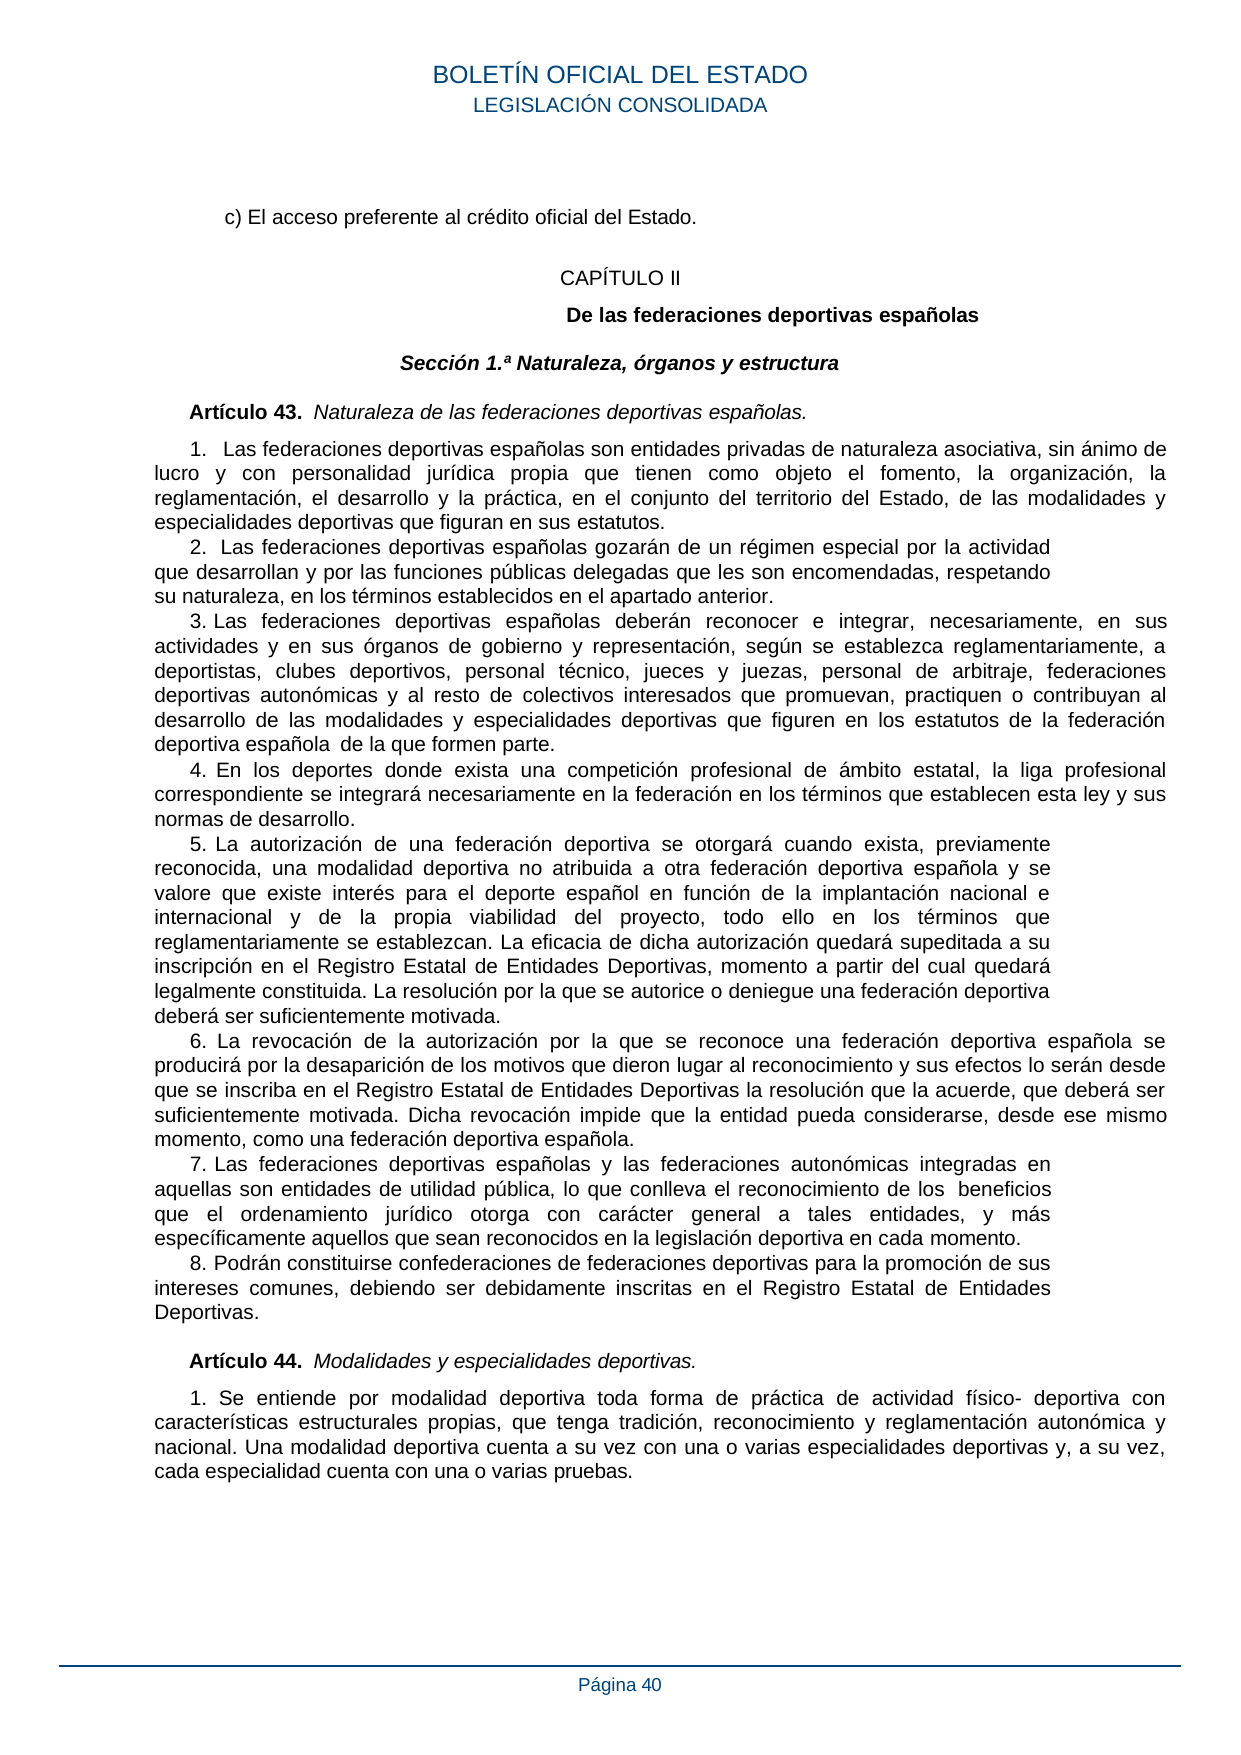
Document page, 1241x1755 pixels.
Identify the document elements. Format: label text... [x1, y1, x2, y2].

list La autorización de una federación deportiva se otorgará cuando exista, previamente reconocida, una modalidad deportiva no atribuida a otra federación deportiva española y se valore que existe interés para el deporte español en función de la implantación nacional e internacional y de la propia viabilidad del proyecto, todo ello en los términos que reglamentariamente se establezcan. La eficacia de dicha autorización quedará supeditada a su inscripción en el Registro Estatal de Entidades Deportivas, momento a partir del cual quedará legalmente constituida. La resolución por la que se autorice o deniegue una federación deportiva deberá ser suficientemente motivada. [154, 831, 1052, 1027]
list Podrán constituirse confederaciones de federaciones deportivas para la promoción de sus intereses comunes, debiendo ser debidamente inscritas en el Registro Estatal de Entidades Deportivas. [154, 1251, 1052, 1324]
list Las federaciones deportivas españolas gozarán de un régimen especial por la actividad que desarrollan y por las funciones públicas delegadas que les son encomendadas, respetando su naturaleza, en los términos establecidos en el apartado anterior. [154, 535, 1052, 608]
list Las federaciones deportivas españolas deberán reconocer e integrar, necesariamente, en sus actividades y en sus órganos de gobierno y representación, según se establezca reglamentariamente, a deportistas, clubes deportivos, personal técnico, jueces y juezas, personal de arbitraje, federaciones deportivas autonómicas y al resto de colectivos interesados que promuevan, practiquen o contribuyan al desarrollo de las modalidades y especialidades deportivas que figuren en los estatutos de la federación deportiva española de la que formen parte. [154, 609, 1168, 756]
list El acceso preferente al crédito oficial del Estado. [224, 205, 1168, 229]
text CAPÍTULO II [378, 266, 863, 289]
list Las federaciones deportivas españolas son entidades privadas de naturaleza asociativa, sin ánimo de lucro y con personalidad jurídica propia que tienen como objeto el fomento, la organización, la reglamentación, el desarrollo y la práctica, en el conjunto del territorio del Estado, de las modalidades y especialidades deportivas que figuran en sus estatutos. [154, 436, 1168, 534]
list La revocación de la autorización por la que se reconoce una federación deportiva española se producirá por la desaparición de los motivos que dieron lugar al reconocimiento y sus efectos lo serán desde que se inscriba en el Registro Estatal de Entidades Deportivas la resolución que la acuerde, que deberá ser suficientemente motivada. Dicha revocación impide que la entidad pueda considerarse, desde ese mismo momento, como una federación deportiva española. [154, 1029, 1168, 1151]
list Se entiende por modalidad deportiva toda forma de práctica de actividad físico- deportiva con características estructurales propias, que tenga tradición, reconocimiento y reglamentación autonómica y nacional. Una modalidad deportiva cuenta a su vez con una o varias especialidades deportivas y, a su vez, cada especialidad cuenta con una o varias pruebas. [154, 1385, 1168, 1483]
subtitle Sección 1.ª Naturaleza, órganos y estructura [378, 351, 863, 375]
text Artículo 44. Modalidades y especialidades deportivas. [189, 1348, 1168, 1372]
subtitle De las federaciones deportivas españolas [378, 302, 1168, 326]
text Artículo 43. Naturaleza de las federaciones deportivas españolas. [189, 400, 1168, 424]
list En los deportes donde exista una competición profesional de ámbito estatal, la liga profesional correspondiente se integrará necesariamente en la federación en los términos que establecen esta ley y sus normas de desarrollo. [154, 757, 1168, 831]
list Las federaciones deportivas españolas y las federaciones autonómicas integradas en aquellas son entidades de utilidad pública, lo que conlleva el reconocimiento de los beneficios que el ordenamiento jurídico otorga con carácter general a tales entidades, y más específicamente aquellos que sean reconocidos en la legislación deportiva en cada momento. [154, 1152, 1052, 1250]
